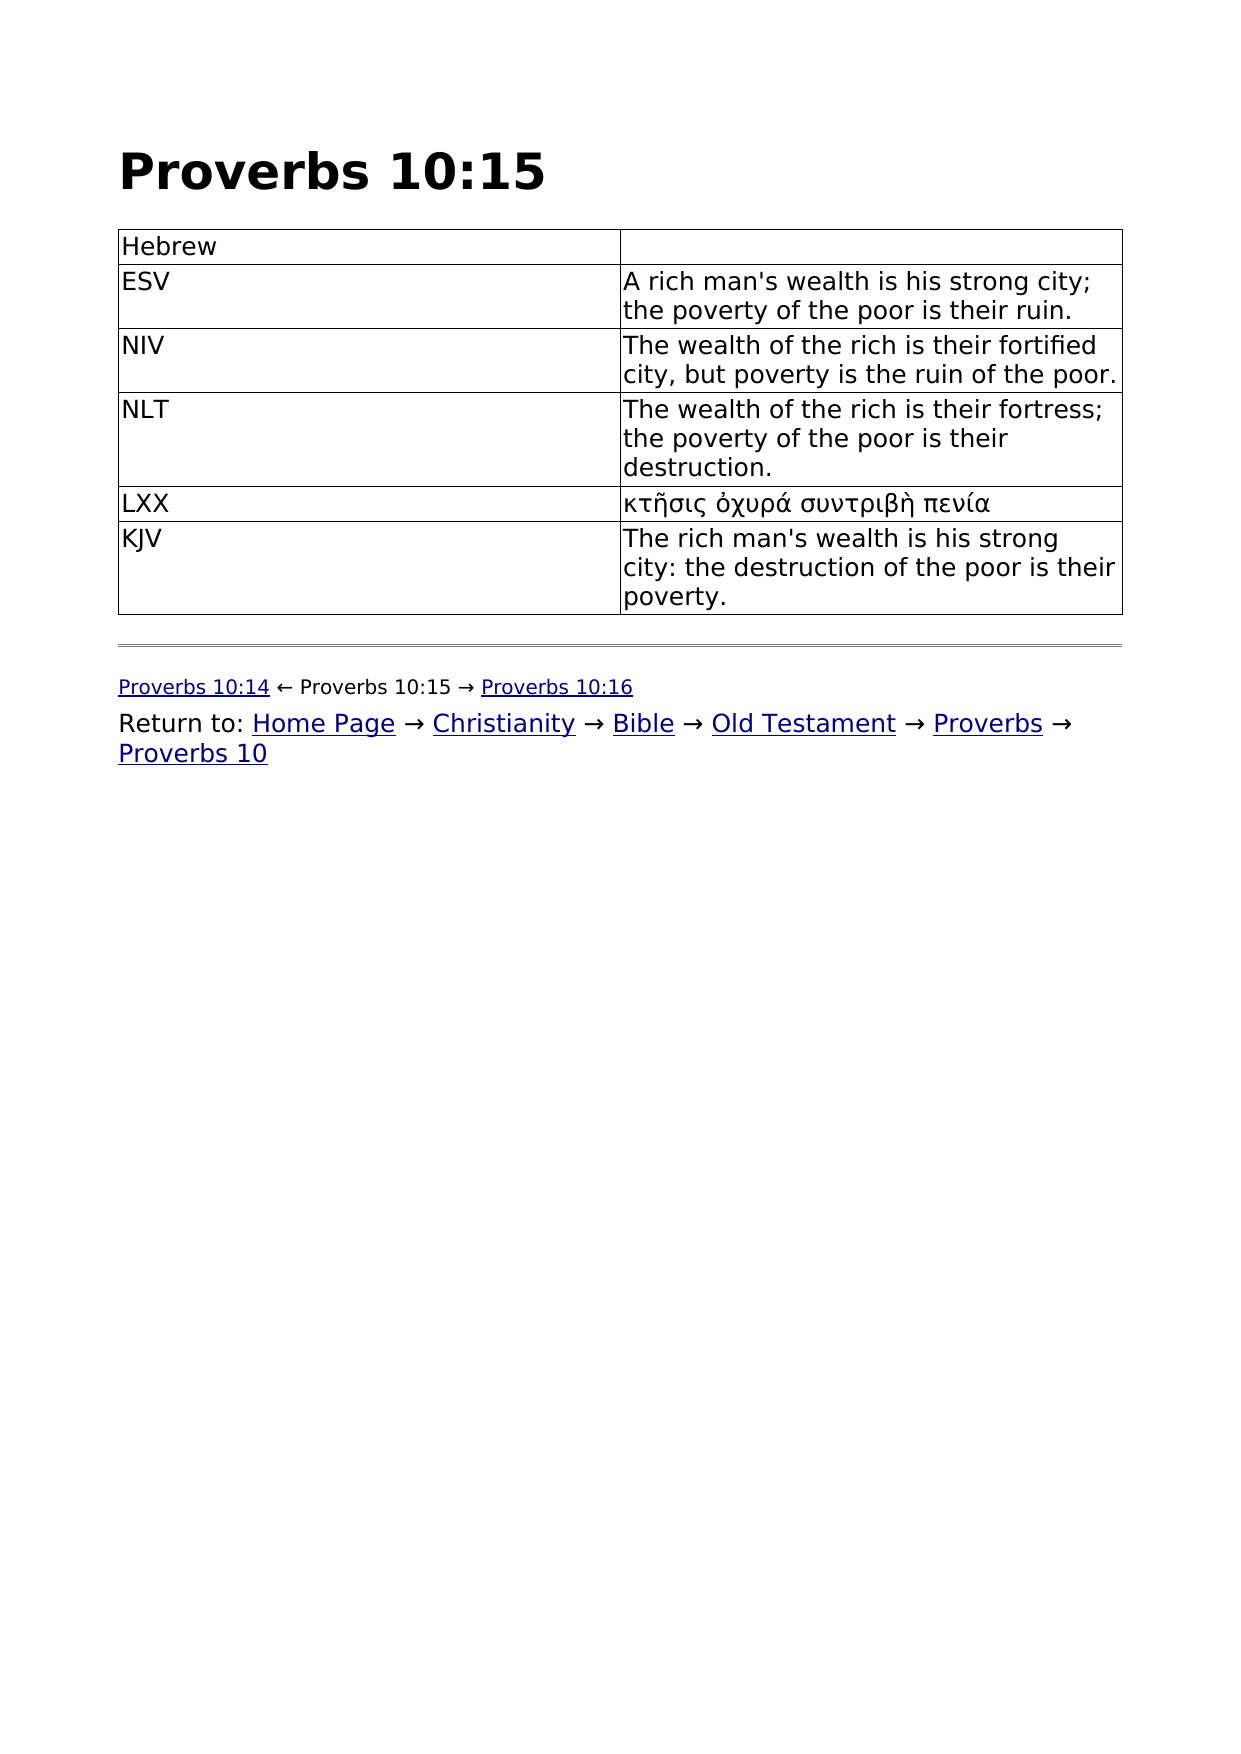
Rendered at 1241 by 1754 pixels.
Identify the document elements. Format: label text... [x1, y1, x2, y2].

table_cell The wealth of the rich is their fortified city, but poverty is the ruin of the poor. [621, 329, 1122, 392]
text Return to: Home Page → Christianity → Bible → Old Testament → Proverbs → Proverbs 10 [118, 709, 1122, 768]
table_cell NLT [119, 393, 620, 486]
text Proverbs 10:14 ← Proverbs 10:15 → Proverbs 10:16 [118, 676, 1122, 709]
table_cell The rich man's wealth is his strong city: the destruction of the poor is their poverty. [621, 522, 1122, 614]
table_cell LXX [119, 487, 620, 521]
table_cell KJV [119, 522, 620, 614]
table_cell ESV [119, 265, 620, 328]
table_cell The wealth of the rich is their fortress; the poverty of the poor is their destruction. [621, 393, 1122, 486]
table_cell NIV [119, 329, 620, 392]
subtitle Proverbs 10:15 [118, 143, 1122, 201]
table_cell κτῆσις ὀχυρά συντριβὴ πενία [621, 487, 1122, 521]
table_header Hebrew [119, 230, 620, 264]
table_cell A rich man's wealth is his strong city; the poverty of the poor is their ruin. [621, 265, 1122, 328]
table_header [621, 230, 1122, 264]
